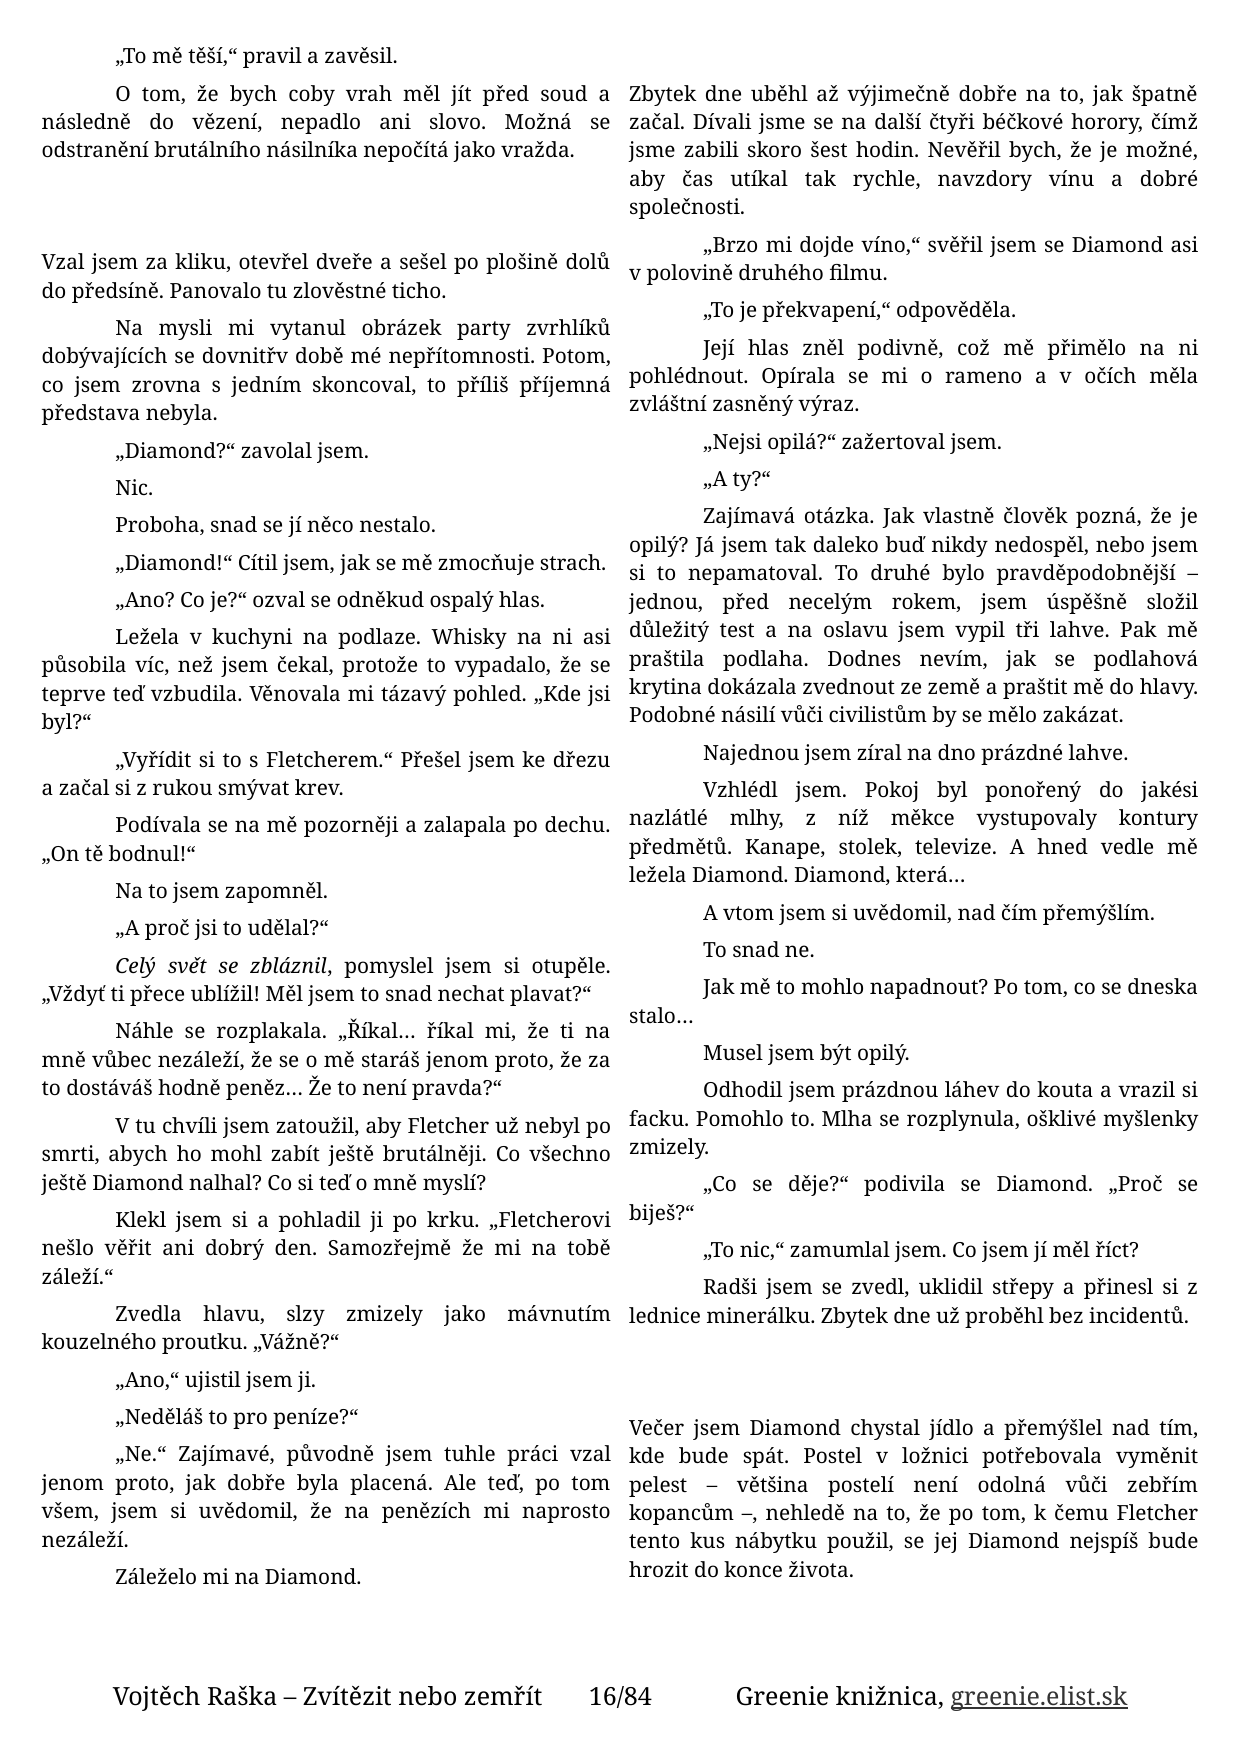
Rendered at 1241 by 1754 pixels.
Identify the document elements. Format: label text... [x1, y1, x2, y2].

text Na to jsem zapomněl. [41, 876, 611, 905]
text „Ano? Co je?“ ozval se odněkud ospalý hlas. [41, 585, 611, 613]
text Jak mě to mohlo napadnout? Po tom, co se dneska stalo… [629, 972, 1199, 1029]
text Večer jsem Diamond chystal jídlo a přemýšlel nad tím, kde bude spát. Postel v ložnici potřebovala vyměnit pelest – většina postelí není odolná vůči zebřím kopancům –, nehledě na to, že po tom, k čemu Fletcher tento kus nábytku použil, se jej Diamond nejspíš bude hrozit do konce života. [629, 1413, 1199, 1583]
text Zbytek dne uběhl až výjimečně dobře na to, jak špatně začal. Dívali jsme se na další čtyři béčkové horory, čímž jsme zabili skoro šest hodin. Nevěřil bych, že je možné, aby čas utíkal tak rychle, navzdory vínu a dobré společnosti. [629, 79, 1199, 221]
text „Vyřídit si to s Fletcherem.“ Přešel jsem ke dřezu a začal si z rukou smývat krev. [41, 745, 611, 802]
text Zajímavá otázka. Jak vlastně člověk pozná, že je opilý? Já jsem tak daleko buď nikdy nedospěl, nebo jsem si to nepamatoval. To druhé bylo pravděpodobnější – jednou, před necelým rokem, jsem úspěšně složil důležitý test a na oslavu jsem vypil tři lahve. Pak mě praštila podlaha. Dodnes nevím, jak se podlahová krytina dokázala zvednout ze země a praštit mě do hlavy. Podobné násilí vůči civilistům by se mělo zakázat. [629, 501, 1199, 729]
text „Nejsi opilá?“ zažertoval jsem. [629, 427, 1199, 455]
text A vtom jsem si uvědomil, nad čím přemýšlím. [629, 898, 1199, 926]
text Celý svět se zbláznil, pomyslel jsem si otupěle. „Vždyť ti přece ublížil! Měl jsem to snad nechat plavat?“ [41, 951, 611, 1008]
text „Co se děje?“ podivila se Diamond. „Proč se biješ?“ [629, 1169, 1199, 1226]
text „To je překvapení,“ odpověděla. [629, 295, 1199, 324]
text Její hlas zněl podivně, což mě přimělo na ni pohlédnout. Opírala se mi o rameno a v očích měla zvláštní zasněný výraz. [629, 333, 1199, 418]
text „Neděláš to pro peníze?“ [41, 1402, 611, 1431]
text O tom, že bych coby vrah měl jít před soud a následně do vězení, nepadlo ani slovo. Možná se odstranění brutálního násilníka nepočítá jako vražda. [41, 79, 611, 164]
text „Ano,“ ujistil jsem ji. [41, 1365, 611, 1393]
text Musel jsem být opilý. [629, 1038, 1199, 1066]
text Odhodil jsem prázdnou láhev do kouta a vrazil si facku. Pomohlo to. Mlha se rozplynula, ošklivé myšlenky zmizely. [629, 1075, 1199, 1161]
text Klekl jsem si a pohladil ji po krku. „Fletcherovi nešlo věřit ani dobrý den. Samozřejmě že mi na tobě záleží.“ [41, 1205, 611, 1290]
text „Brzo mi dojde víno,“ svěřil jsem se Diamond asi v polovině druhého filmu. [629, 230, 1199, 287]
text „Diamond?“ zavolal jsem. [41, 436, 611, 464]
text Podívala se na mě pozorněji a zalapala po dechu. „On tě bodnul!“ [41, 811, 611, 867]
text „Diamond!“ Cítil jsem, jak se mě zmocňuje strach. [41, 548, 611, 576]
text To snad ne. [629, 935, 1199, 963]
text „A ty?“ [629, 464, 1199, 493]
text Záleželo mi na Diamond. [41, 1562, 611, 1590]
text Najednou jsem zíral na dno prázdné lahve. [629, 738, 1199, 766]
text „To nic,“ zamumlal jsem. Co jsem jí měl říct? [629, 1235, 1199, 1264]
text Ležela v kuchyni na podlaze. Whisky na ni asi působila víc, než jsem čekal, protože to vypadalo, že se teprve teď vzbudila. Věnovala mi tázavý pohled. „Kde jsi byl?“ [41, 622, 611, 736]
text Vzal jsem za kliku, otevřel dveře a sešel po plošině dolů do předsíně. Panovalo tu zlověstné ticho. [41, 247, 611, 304]
text Radši jsem se zvedl, uklidil střepy a přinesl si z lednice minerálku. Zbytek dne už proběhl bez incidentů. [629, 1272, 1199, 1329]
text Náhle se rozplakala. „Říkal… říkal mi, že ti na mně vůbec nezáleží, že se o mě staráš jenom proto, že za to dostáváš hodně peněz… Že to není pravda?“ [41, 1017, 611, 1102]
text „To mě těší,“ pravil a zavěsil. [41, 41, 611, 70]
text Zvedla hlavu, slzy zmizely jako mávnutím kouzelného proutku. „Vážně?“ [41, 1299, 611, 1356]
text V tu chvíli jsem zatoužil, aby Fletcher už nebyl po smrti, abych ho mohl zabít ještě brutálněji. Co všechno ještě Diamond nalhal? Co si teď o mně myslí? [41, 1111, 611, 1196]
text Na mysli mi vytanul obrázek party zvrhlíků dobývajících se dovnitřv době mé nepřítomnosti. Potom, co jsem zrovna s jedním skoncoval, to příliš příjemná představa nebyla. [41, 313, 611, 427]
text „Ne.“ Zajímavé, původně jsem tuhle práci vzal jenom proto, jak dobře byla placená. Ale teď, po tom všem, jsem si uvědomil, že na penězích mi naprosto nezáleží. [41, 1439, 611, 1553]
text „A proč jsi to udělal?“ [41, 913, 611, 942]
text Proboha, snad se jí něco nestalo. [41, 510, 611, 539]
text Vzhlédl jsem. Pokoj byl ponořený do jakési nazlátlé mlhy, z níž měkce vystupovaly kontury předmětů. Kanape, stolek, televize. A hned vedle mě ležela Diamond. Diamond, která… [629, 775, 1199, 889]
text Nic. [41, 473, 611, 501]
